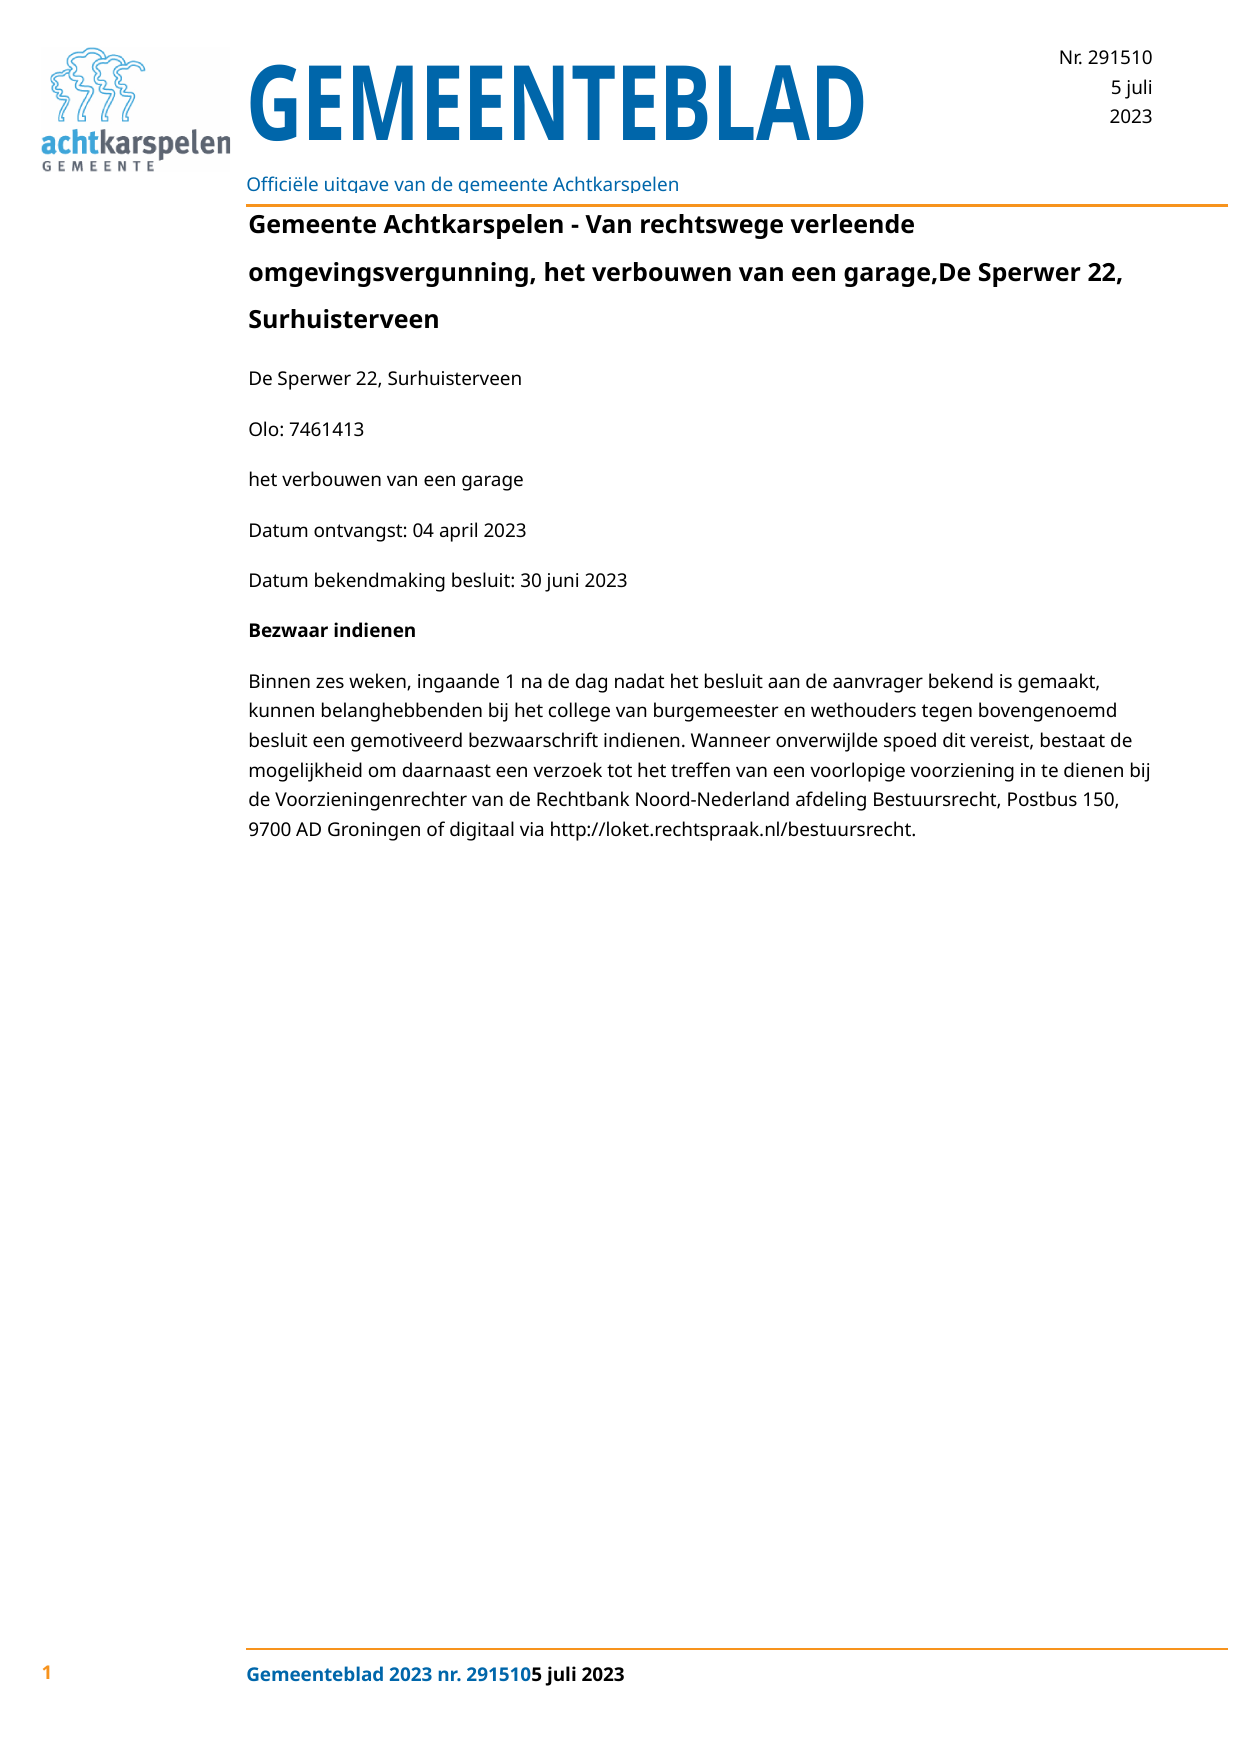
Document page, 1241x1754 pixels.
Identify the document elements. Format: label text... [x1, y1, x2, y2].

text het verbouwen van een garage [248, 466, 1152, 492]
text Binnen zes weken, ingaande 1 na de dag nadat het besluit aan de aanvrager bekend is gemaakt, kunnen belanghebbenden bij het college van burgemeester en wethouders tegen bovengenoemd besluit een gemotiveerd bezwaarschrift indienen. Wanneer onverwijlde spoed dit vereist, bestaat de mogelijkheid om daarnaast een verzoek tot het treffen van een voorlopige voorziening in te dienen bij de Voorzieningenrechter van de Rechtbank Noord-Nederland afdeling Bestuursrecht, Postbus 150, 9700 AD Groningen of digitaal via http://loket.rechtspraak.nl/bestuursrecht. [248, 668, 1152, 842]
text Bezwaar indienen [248, 618, 1152, 643]
text Gemeente Achtkarspelen - Van rechtswege verleende omgevingsvergunning, het verbouwen van een garage,De Sperwer 22, Surhuisterveen [248, 207, 1152, 336]
text Datum ontvangst: 04 april 2023 [248, 517, 1152, 542]
picture [41, 47, 231, 172]
text De Sperwer 22, Surhuisterveen [248, 366, 1152, 391]
text Olo: 7461413 [248, 416, 1152, 442]
text Datum bekendmaking besluit: 30 juni 2023 [248, 567, 1152, 593]
